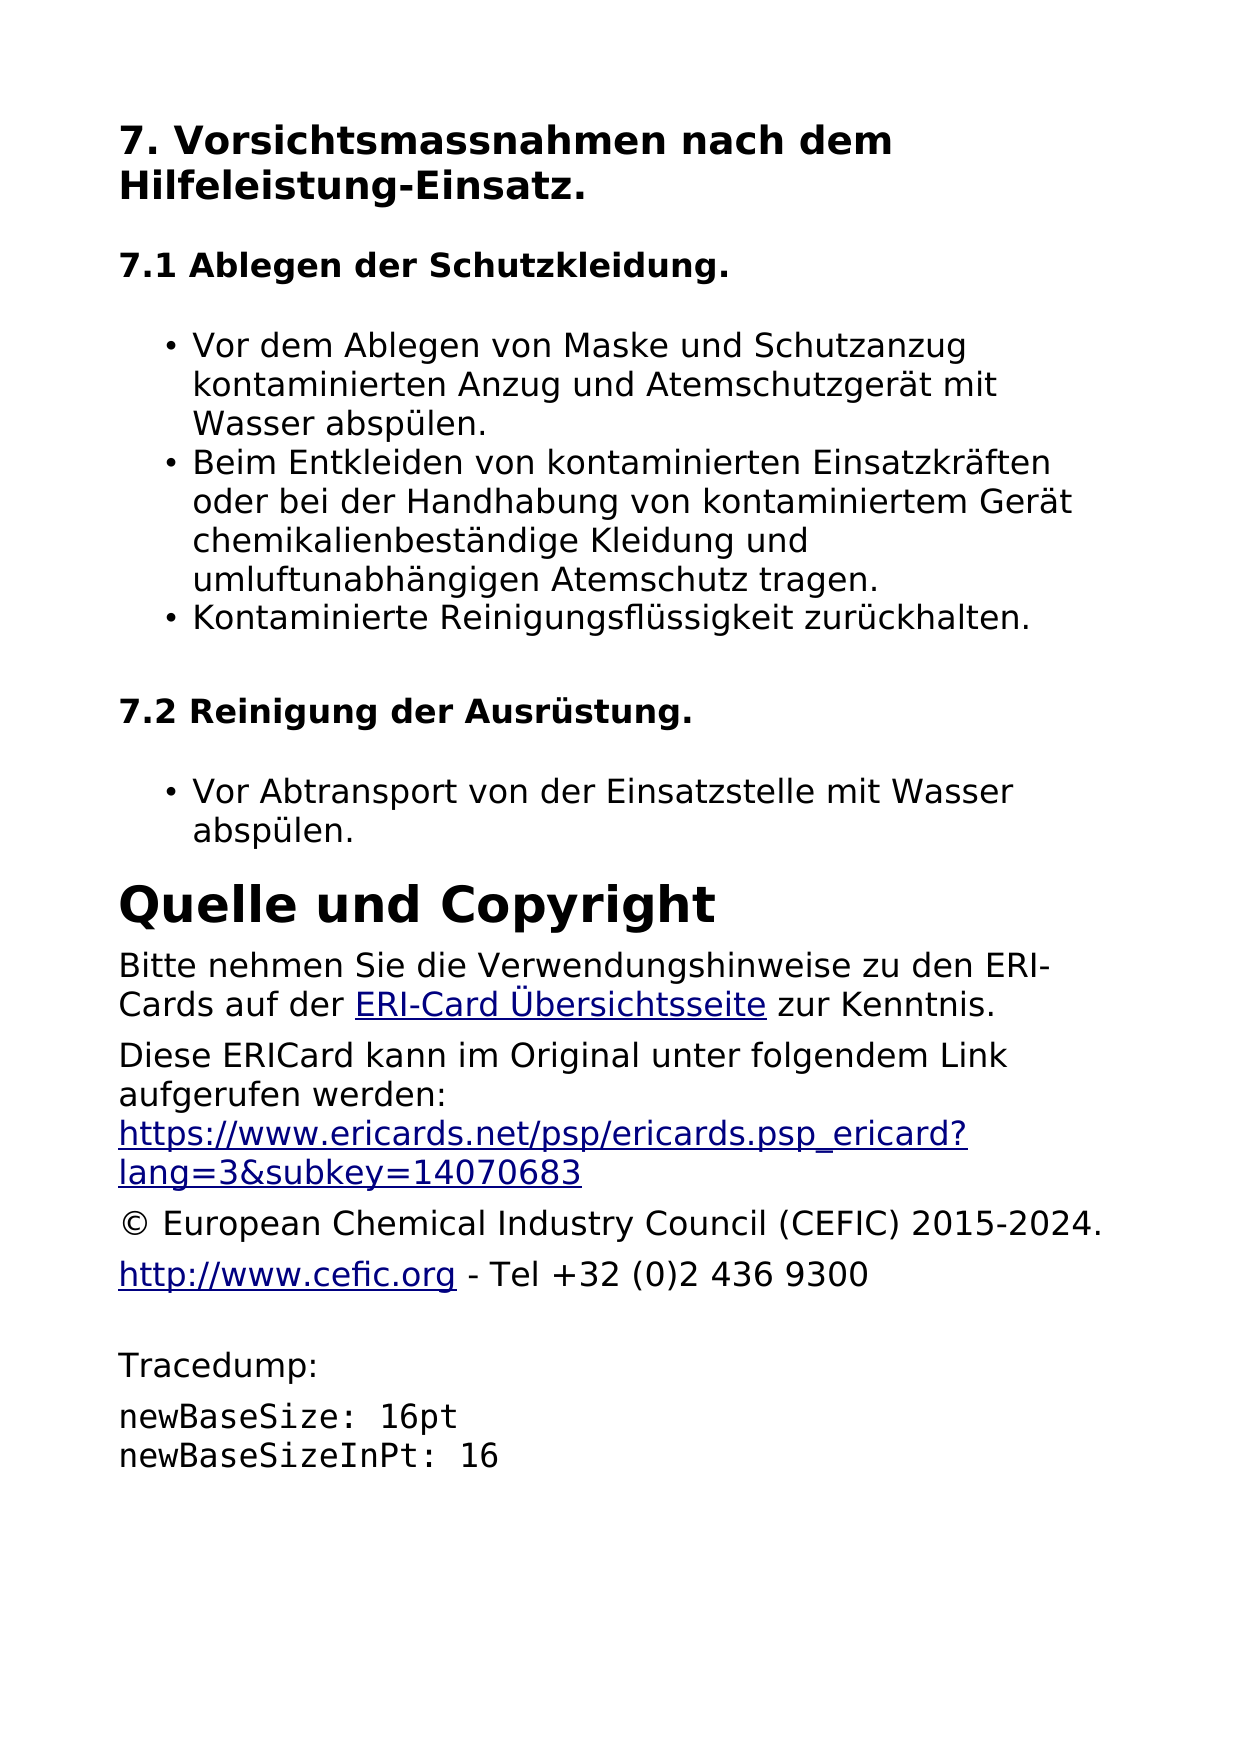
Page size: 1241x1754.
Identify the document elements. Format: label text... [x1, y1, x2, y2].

text Bitte nehmen Sie die Verwendungshinweise zu den ERI-Cards auf der ERI-Card Übersichtsseite zur Kenntnis. [118, 946, 1122, 1024]
subtitle 7. Vorsichtsmassnahmen nach dem Hilfeleistung-Einsatz. [118, 118, 1122, 208]
list Beim Entkleiden von kontaminierten Einsatzkräften oder bei der Handhabung von kontaminiertem Gerät chemikalienbeständige Kleidung und umluftunabhängigen Atemschutz tragen. [177, 443, 1122, 599]
text newBaseSize: 16pt newBaseSizeInPt: 16 [118, 1397, 1122, 1475]
list Kontaminierte Reinigungsflüssigkeit zurückhalten. [177, 599, 1122, 638]
subtitle Quelle und Copyright [118, 876, 1122, 934]
text http://www.cefic.org - Tel +32 (0)2 436 9300 [118, 1256, 1122, 1295]
list Vor dem Ablegen von Maske und Schutzanzug kontaminierten Anzug und Atemschutzgerät mit Wasser abspülen. [177, 327, 1122, 443]
text © European Chemical Industry Council (CEFIC) 2015-2024. [118, 1204, 1122, 1243]
text Diese ERICard kann im Original unter folgendem Link aufgerufen werden: https://www.ericards.net/psp/ericards.psp_ericard?lang=3&subkey=14070683 [118, 1037, 1122, 1192]
subtitle 7.1 Ablegen der Schutzkleidung. [118, 246, 1122, 285]
subtitle 7.2 Reinigung der Ausrüstung. [118, 692, 1122, 731]
list Vor Abtransport von der Einsatzstelle mit Wasser abspülen. [177, 773, 1122, 851]
text Tracedump: [118, 1307, 1122, 1385]
